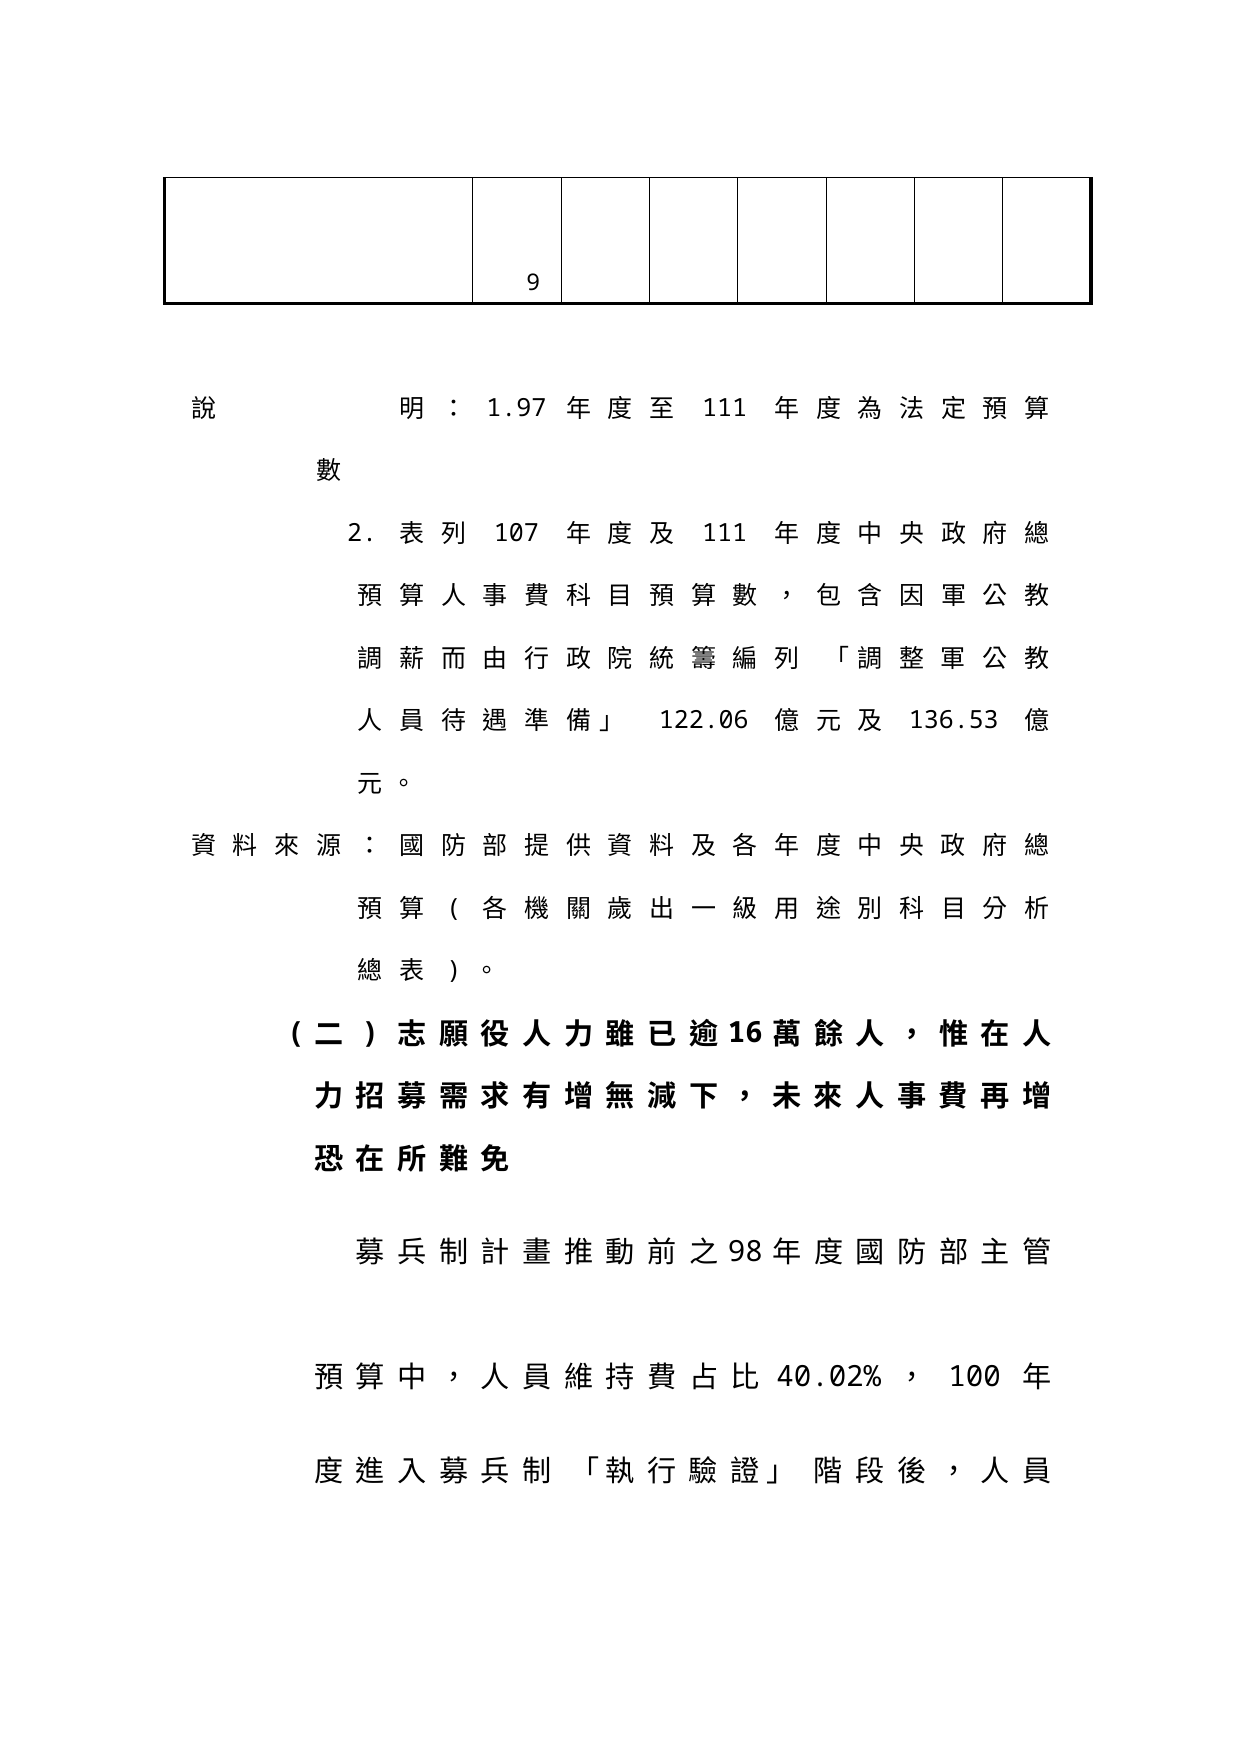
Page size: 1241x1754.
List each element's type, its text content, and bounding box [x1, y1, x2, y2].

table_cell [1003, 178, 1089, 302]
table_cell 9 [473, 178, 561, 302]
text (二)志願役人力雖已逾16萬餘人，惟在人力招募需求有增無減下，未來人事費再增恐在所難免 [242, 990, 1058, 1177]
text 募兵制計畫推動前之98年度國防部主管預算中，人員維持費占比40.02%，100年度進入募兵制「執行驗證」階段後，人員維持費快速增長，並於102年度達49.92%之高點，惟因無法如原預期募得足夠人力，國防部於104年度檢討調降預算員額，使該年度人員維持費占比降至45.23%。然在國防部為增加募兵誘因而陸續提出各項待遇調整，以及志願役人數逐年增加等因素影響下，109年度至111年度人員維持費占比47.27%、46.88%及47.37%，均仍顯居高不下。 [271, 1177, 1058, 1490]
text 說 明：1.97年度至111年度為法定預算數 [183, 365, 1058, 490]
table_cell [650, 178, 737, 302]
table_cell [166, 178, 472, 302]
text 2.表列107年度及111年度中央政府總預算人事費科目預算數，包含因軍公教調薪而由行政院統籌編列「調整軍公教人員待遇準備」122.06億元及136.53億元。 [183, 490, 1058, 802]
table_cell [827, 178, 914, 302]
text 資料來源：國防部提供資料及各年度中央政府總預算(各機關歲出一級用途別科目分析總表)。 [183, 802, 1058, 990]
table_cell [738, 178, 826, 302]
table_cell [915, 178, 1002, 302]
table_cell [562, 178, 649, 302]
